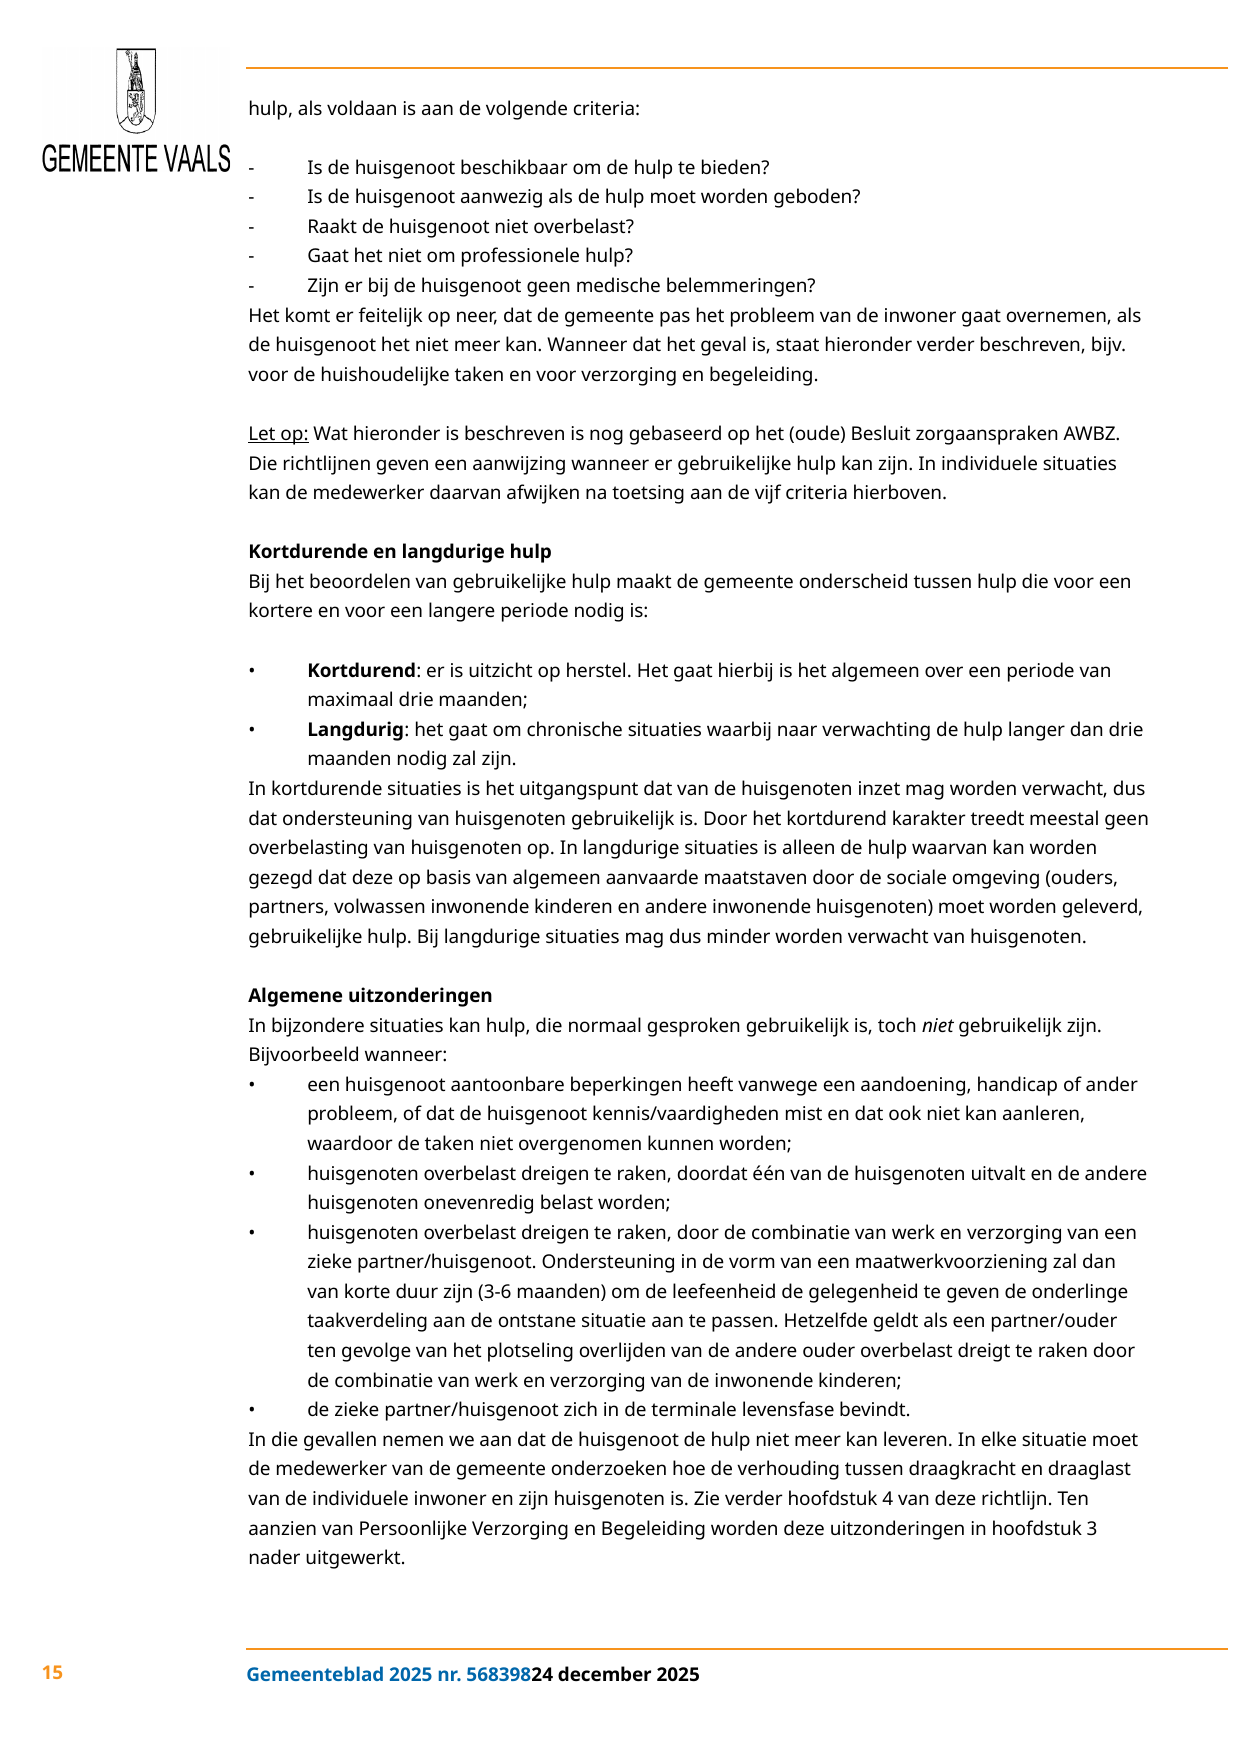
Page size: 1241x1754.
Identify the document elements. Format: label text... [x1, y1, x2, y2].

text Algemene uitzonderingen [248, 982, 1152, 1008]
picture [41, 47, 231, 172]
list Is de huisgenoot aanwezig als de hulp moet worden geboden? [248, 183, 1152, 209]
text In bijzondere situaties kan hulp, die normaal gesproken gebruikelijk is, toch niet gebruikelijk zijn. Bijvoorbeeld wanneer: [248, 1012, 1152, 1067]
text Het komt er feitelijk op neer, dat de gemeente pas het probleem van de inwoner gaat overnemen, als de huisgenoot het niet meer kan. Wanneer dat het geval is, staat hieronder verder beschreven, bijv. voor de huishoudelijke taken en voor verzorging en begeleiding. [248, 302, 1152, 387]
list Raakt de huisgenoot niet overbelast? [248, 213, 1152, 239]
text In kortdurende situaties is het uitgangspunt dat van de huisgenoten inzet mag worden verwacht, dus dat ondersteuning van huisgenoten gebruikelijk is. Door het kortdurend karakter treedt meestal geen overbelasting van huisgenoten op. In langdurige situaties is alleen de hulp waarvan kan worden gezegd dat deze op basis van algemeen aanvaarde maatstaven door de sociale omgeving (ouders, partners, volwassen inwonende kinderen en andere inwonende huisgenoten) moet worden geleverd, gebruikelijke hulp. Bij langdurige situaties mag dus minder worden verwacht van huisgenoten. [248, 775, 1152, 949]
list Kortdurend: er is uitzicht op herstel. Het gaat hierbij is het algemeen over een periode van maximaal drie maanden; [248, 657, 1152, 712]
text In die gevallen nemen we aan dat de huisgenoot de hulp niet meer kan leveren. In elke situatie moet de medewerker van de gemeente onderzoeken hoe de verhouding tussen draagkracht en draaglast van de individuele inwoner en zijn huisgenoten is. Zie verder hoofdstuk 4 van deze richtlijn. Ten aanzien van Persoonlijke Verzorging en Begeleiding worden deze uitzonderingen in hoofdstuk 3 nader uitgewerkt. [248, 1426, 1152, 1570]
list Gaat het niet om professionele hulp? [248, 243, 1152, 268]
list Zijn er bij de huisgenoot geen medische belemmeringen? [248, 272, 1152, 298]
text Let op: Wat hieronder is beschreven is nog gebaseerd op het (oude) Besluit zorgaanspraken AWBZ. Die richtlijnen geven een aanwijzing wanneer er gebruikelijke hulp kan zijn. In individuele situaties kan de medewerker daarvan afwijken na toetsing aan de vijf criteria hierboven. [248, 420, 1152, 505]
list de zieke partner/huisgenoot zich in de terminale levensfase bevindt. [248, 1396, 1152, 1422]
text Kortdurende en langdurige hulp [248, 538, 1152, 564]
list een huisgenoot aantoonbare beperkingen heeft vanwege een aandoening, handicap of ander probleem, of dat de huisgenoot kennis/vaardigheden mist en dat ook niet kan aanleren, waardoor de taken niet overgenomen kunnen worden; [248, 1071, 1152, 1156]
list Langdurig: het gaat om chronische situaties waarbij naar verwachting de hulp langer dan drie maanden nodig zal zijn. [248, 716, 1152, 771]
list huisgenoten overbelast dreigen te raken, door de combinatie van werk en verzorging van een zieke partner/huisgenoot. Ondersteuning in de vorm van een maatwerkvoorziening zal dan van korte duur zijn (3-6 maanden) om de leefeenheid de gelegenheid te geven de onderlinge taakverdeling aan de ontstane situatie aan te passen. Hetzelfde geldt als een partner/ouder ten gevolge van het plotseling overlijden van de andere ouder overbelast dreigt te raken door de combinatie van werk en verzorging van de inwonende kinderen; [248, 1219, 1152, 1393]
list Is de huisgenoot beschikbaar om de hulp te bieden? [248, 154, 1152, 180]
text hulp, als voldaan is aan de volgende criteria: [248, 95, 1152, 121]
list huisgenoten overbelast dreigen te raken, doordat één van de huisgenoten uitvalt en de andere huisgenoten onevenredig belast worden; [248, 1160, 1152, 1215]
text Bij het beoordelen van gebruikelijke hulp maakt de gemeente onderscheid tussen hulp die voor een kortere en voor een langere periode nodig is: [248, 568, 1152, 623]
